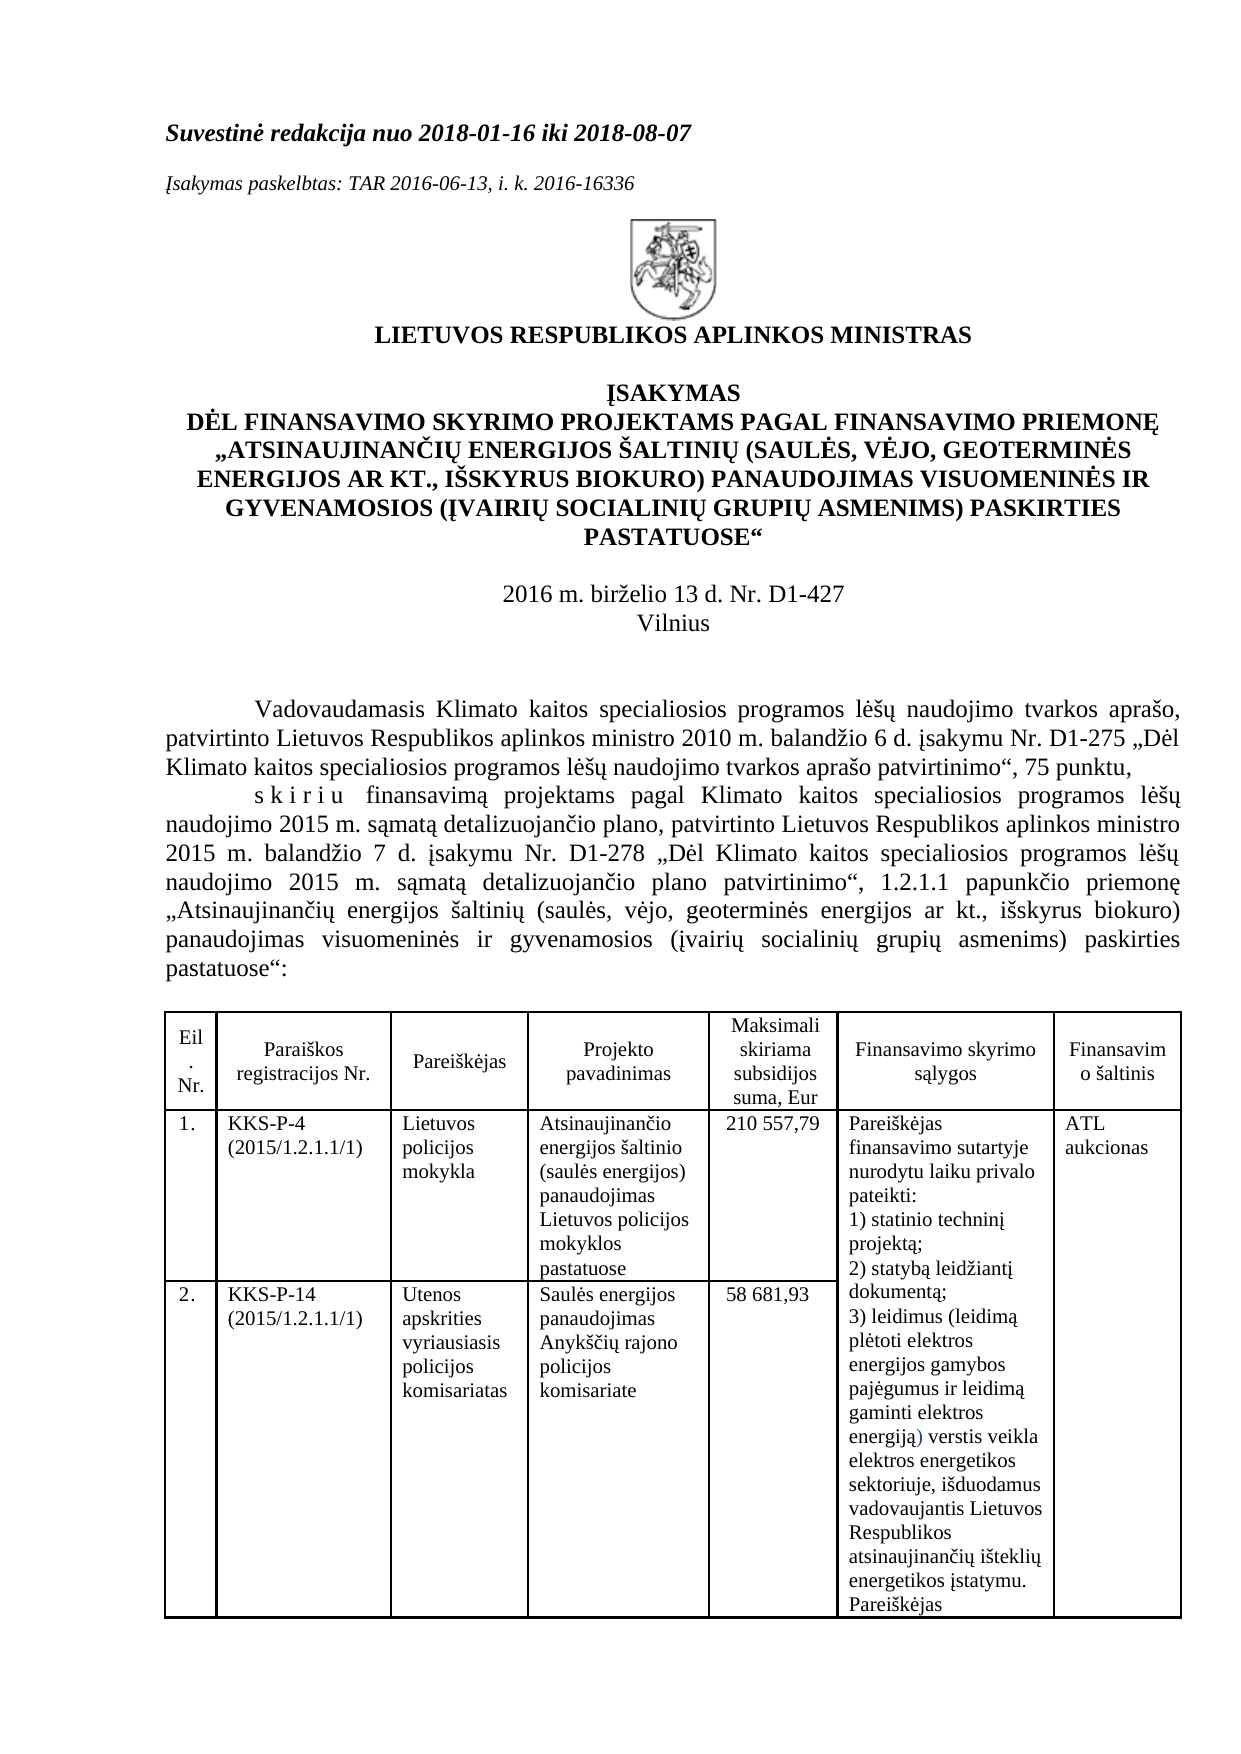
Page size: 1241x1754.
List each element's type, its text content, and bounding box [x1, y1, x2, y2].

table_cell KKS-P-14 (2015/1.2.1.1/1) [218, 1282, 390, 1616]
text DĖL FINANSAVIMO SKYRIMO PROJEKTAMS PAGAL FINANSAVIMO PRIEMONĘ „ATSINAUJINANČIŲ ENERGIJOS ŠALTINIŲ (SAULĖS, VĖJO, GEOTERMINĖS ENERGIJOS AR KT., IŠSKYRUS BIOKURO) PANAUDOJIMAS VISUOMENINĖS IR GYVENAMOSIOS (ĮVAIRIŲ SOCIALINIŲ GRUPIŲ ASMENIMS) PASKIRTIES PASTATUOSE“ [165, 407, 1181, 551]
table_cell Pareiškėjas finansavimo sutartyje nurodytu laiku privalo pateikti: 1) statinio techninį projektą; 2) statybą leidžiantį dokumentą; 3) leidimus (leidimą plėtoti elektros energijos gamybos pajėgumus ir leidimą gaminti elektros energiją) verstis veikla elektros energetikos sektoriuje, išduodamus vadovaujantis Lietuvos Respublikos atsinaujinančių išteklių energetikos įstatymu. Pareiškėjas [839, 1111, 1053, 1616]
table_header Maksimali skiriama subsidijos suma, Eur [710, 1013, 836, 1109]
table_cell ATL aukcionas [1055, 1111, 1180, 1616]
table_header Projekto pavadinimas [529, 1013, 708, 1109]
table_cell 2. [166, 1282, 215, 1616]
text ĮSAKYMAS [165, 378, 1181, 407]
table_header Eil. Nr. [166, 1013, 215, 1109]
table_header Paraiškos registracijos Nr. [218, 1013, 390, 1109]
text skiriu finansavimą projektams pagal Klimato kaitos specialiosios programos lėšų naudojimo 2015 m. sąmatą detalizuojančio plano, patvirtinto Lietuvos Respublikos aplinkos ministro 2015 m. balandžio 7 d. įsakymu Nr. D1-278 „Dėl Klimato kaitos specialiosios programos lėšų naudojimo 2015 m. sąmatą detalizuojančio plano patvirtinimo“, 1.2.1.1 papunkčio priemonę „Atsinaujinančių energijos šaltinių (saulės, vėjo, geoterminės energijos ar kt., išskyrus biokuro) panaudojimas visuomeninės ir gyvenamosios (įvairių socialinių grupių asmenims) paskirties pastatuose“: [165, 781, 1181, 982]
text Vadovaudamasis Klimato kaitos specialiosios programos lėšų naudojimo tvarkos aprašo, patvirtinto Lietuvos Respublikos aplinkos ministro 2010 m. balandžio 6 d. įsakymu Nr. D1-275 „Dėl Klimato kaitos specialiosios programos lėšų naudojimo tvarkos aprašo patvirtinimo“, 75 punktu, [165, 694, 1181, 781]
text LIETUVOS RESPUBLIKOS APLINKOS MINISTRAS [165, 321, 1181, 349]
table_header Pareiškėjas [392, 1013, 527, 1109]
table_cell Lietuvos policijos mokykla [392, 1111, 527, 1279]
table_cell KKS-P-4 (2015/1.2.1.1/1) [218, 1111, 390, 1279]
table_cell 210 557,79 [710, 1111, 836, 1279]
table_cell Utenos apskrities vyriausiasis policijos komisariatas [392, 1282, 527, 1616]
table_cell Atsinaujinančio energijos šaltinio (saulės energijos) panaudojimas Lietuvos policijos mokyklos pastatuose [529, 1111, 708, 1279]
table_header Finansavimo šaltinis [1055, 1013, 1180, 1109]
table_cell 58 681,93 [710, 1282, 836, 1616]
table_cell Saulės energijos panaudojimas Anykščių rajono policijos komisariate [529, 1282, 708, 1616]
table_header Finansavimo skyrimo sąlygos [839, 1013, 1053, 1109]
text Suvestinė redakcija nuo 2018-01-16 iki 2018-08-07 [165, 118, 1181, 147]
text Vilnius [165, 608, 1181, 637]
text 2016 m. birželio 13 d. Nr. D1-427 [165, 579, 1181, 608]
table_cell 1. [166, 1111, 215, 1279]
text Įsakymas paskelbtas: TAR 2016-06-13, i. k. 2016-16336 [165, 171, 1181, 195]
